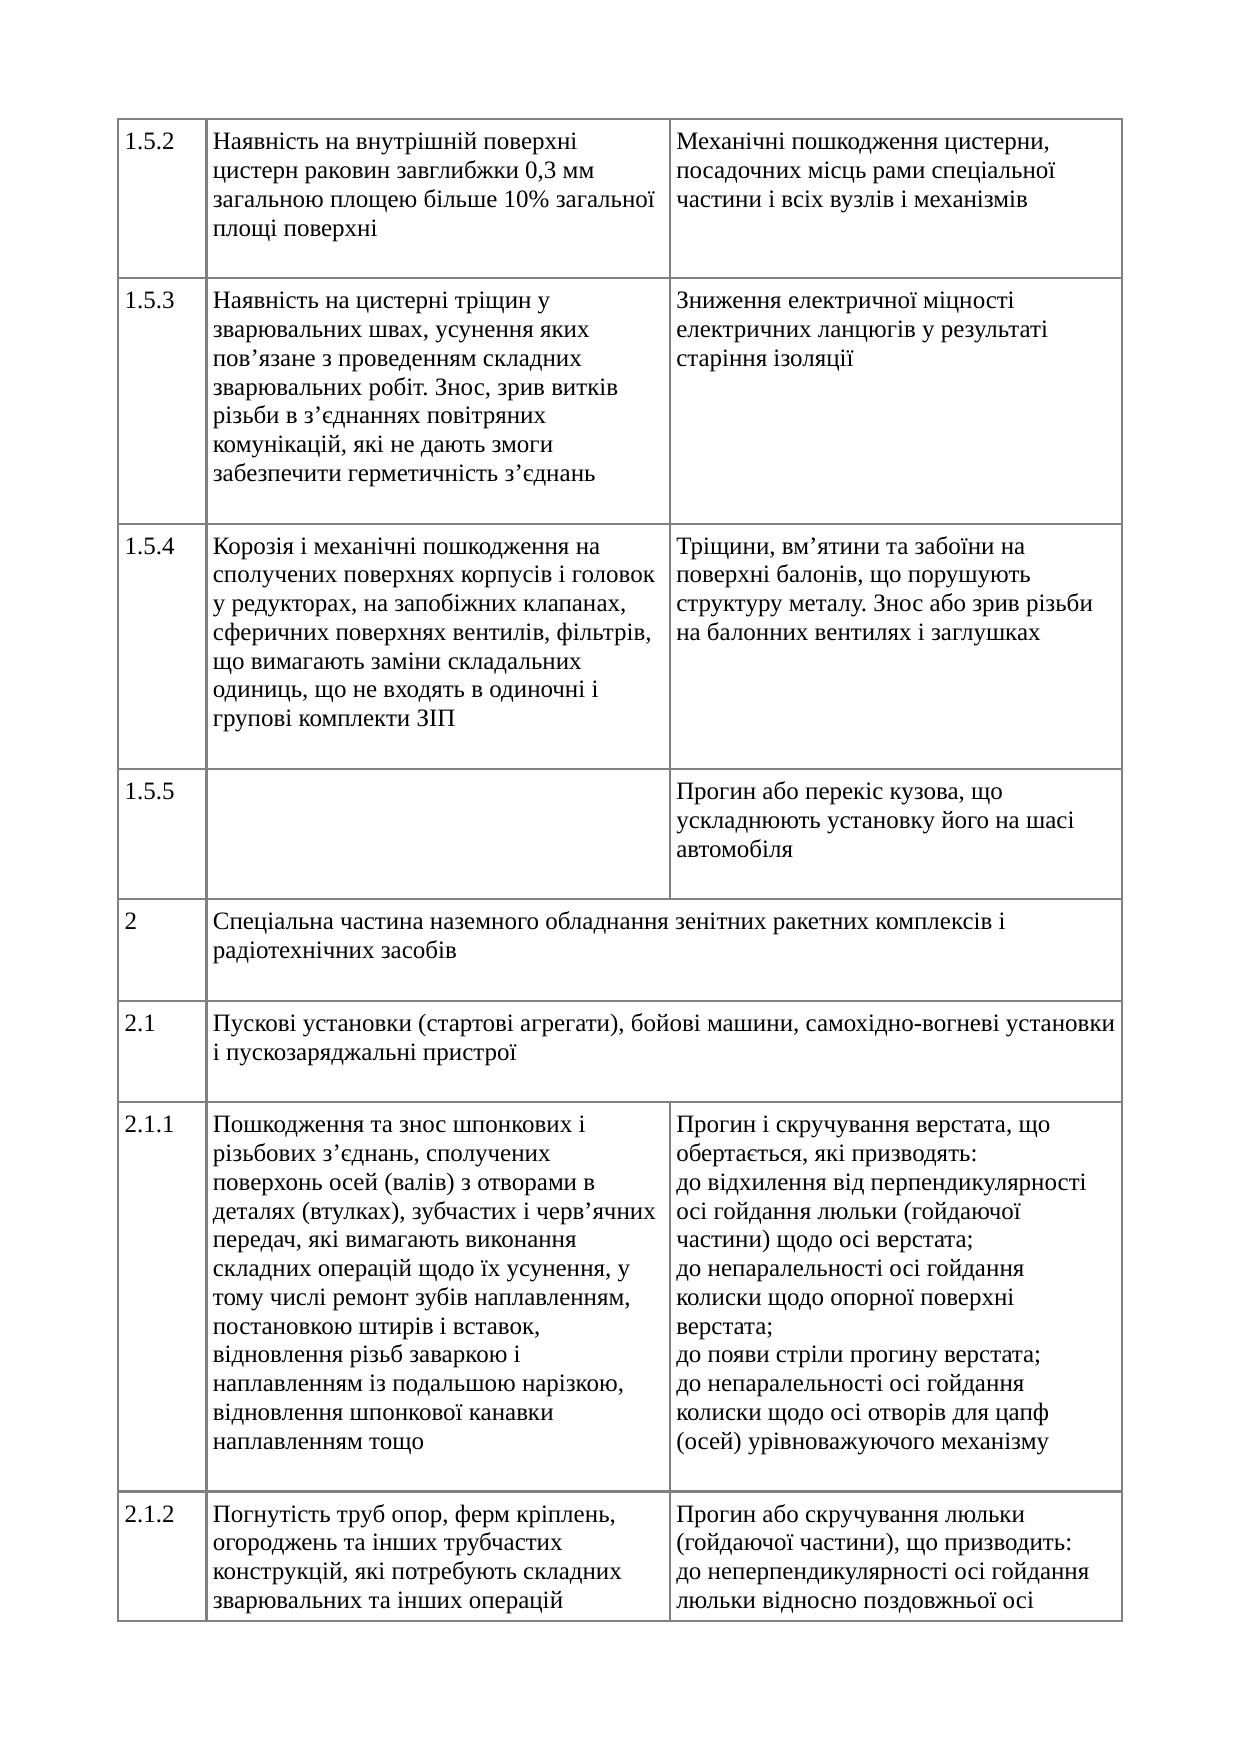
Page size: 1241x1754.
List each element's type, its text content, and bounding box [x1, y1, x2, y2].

table_cell Прогин або перекіс кузова, що ускладнюють установку його на шасі автомобіля [671, 770, 1121, 898]
table_cell 1.5.3 [119, 279, 205, 522]
table_cell Пошкодження та знос шпонкових і різьбових з’єднань, сполучених поверхонь осей (валів) з отворами в деталях (втулках), зубчастих і черв’ячних передач, які вимагають виконання складних операцій щодо їх усунення, у тому числі ремонт зубів наплавленням, постановкою штирів і вставок, відновлення різьб заваркою і наплавленням із подальшою нарізкою, відновлення шпонкової канавки наплавленням тощо [208, 1103, 669, 1490]
table_cell [208, 770, 669, 898]
table_cell 2.1 [119, 1002, 205, 1101]
table_cell Пускові установки (стартові агрегати), бойові машини, самохідно-вогневі установки і пускозаряджальні пристрої [208, 1002, 1121, 1101]
table_cell 2 [119, 900, 205, 1000]
table_cell 2.1.2 [119, 1493, 205, 1620]
table_cell Механічні пошкодження цистерни, посадочних місць рами спеціальної частини і всіх вузлів і механізмів [671, 120, 1121, 277]
table_cell Прогин або скручування люльки (гойдаючої частини), що призводить: до неперпендикулярності осі гойдання люльки відносно поздовжньої осі [671, 1493, 1121, 1620]
table_cell Тріщини, вм’ятини та забоїни на поверхні балонів, що порушують структуру металу. Знос або зрив різьби на балонних вентилях і заглушках [671, 525, 1121, 768]
table_cell 1.5.5 [119, 770, 205, 898]
table_cell 1.5.2 [119, 120, 205, 277]
table_cell 1.5.4 [119, 525, 205, 768]
table_cell Спеціальна частина наземного обладнання зенітних ракетних комплексів і радіотехнічних засобів [208, 900, 1121, 1000]
table_cell Корозія і механічні пошкодження на сполучених поверхнях корпусів і головок у редукторах, на запобіжних клапанах, сферичних поверхнях вентилів, фільтрів, що вимагають заміни складальних одиниць, що не входять в одиночні і групові комплекти ЗІП [208, 525, 669, 768]
table_cell Погнутість труб опор, ферм кріплень, огороджень та інших трубчастих конструкцій, які потребують складних зварювальних та інших операцій [208, 1493, 669, 1620]
table_cell Наявність на внутрішній поверхні цистерн раковин завглибжки 0,3 мм загальною площею більше 10% загальної площі поверхні [208, 120, 669, 277]
table_cell Прогин і скручування верстата, що обертається, які призводять: до відхилення від перпендикулярності осі гойдання люльки (гойдаючої частини) щодо осі верстата; до непаралельності осі гойдання колиски щодо опорної поверхні верстата; до появи стріли прогину верстата; до непаралельності осі гойдання колиски щодо осі отворів для цапф (осей) урівноважуючого механізму [671, 1103, 1121, 1490]
table_cell Наявність на цистерні тріщин у зварювальних швах, усунення яких пов’язане з проведенням складних зварювальних робіт. Знос, зрив витків різьби в з’єднаннях повітряних комунікацій, які не дають змоги забезпечити герметичність з’єднань [208, 279, 669, 522]
table_cell Зниження електричної міцності електричних ланцюгів у результаті старіння ізоляції [671, 279, 1121, 522]
table_cell 2.1.1 [119, 1103, 205, 1490]
